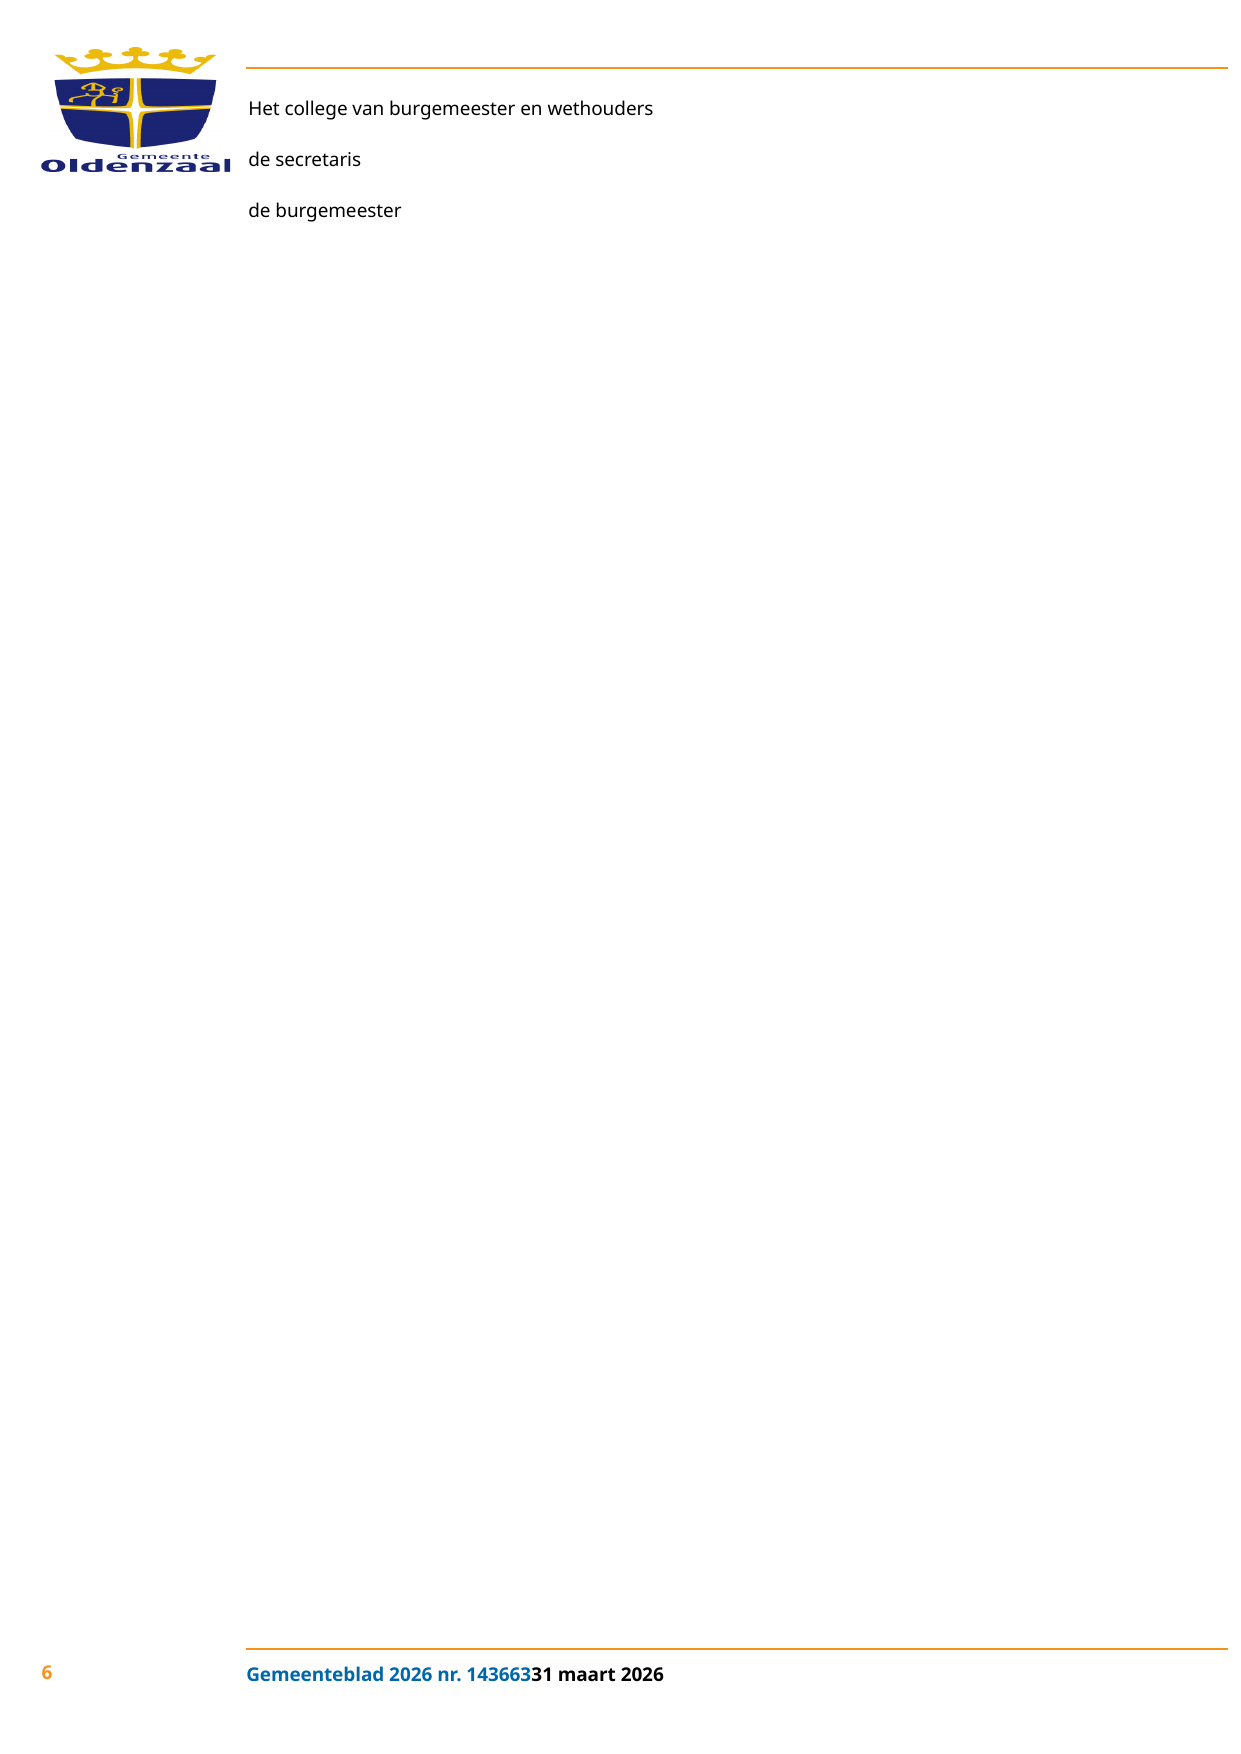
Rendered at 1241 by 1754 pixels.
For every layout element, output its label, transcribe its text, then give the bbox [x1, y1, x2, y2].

text de secretaris [248, 146, 1152, 172]
picture [41, 47, 231, 172]
text Het college van burgemeester en wethouders [248, 95, 1152, 121]
text de burgemeester [248, 198, 1152, 223]
